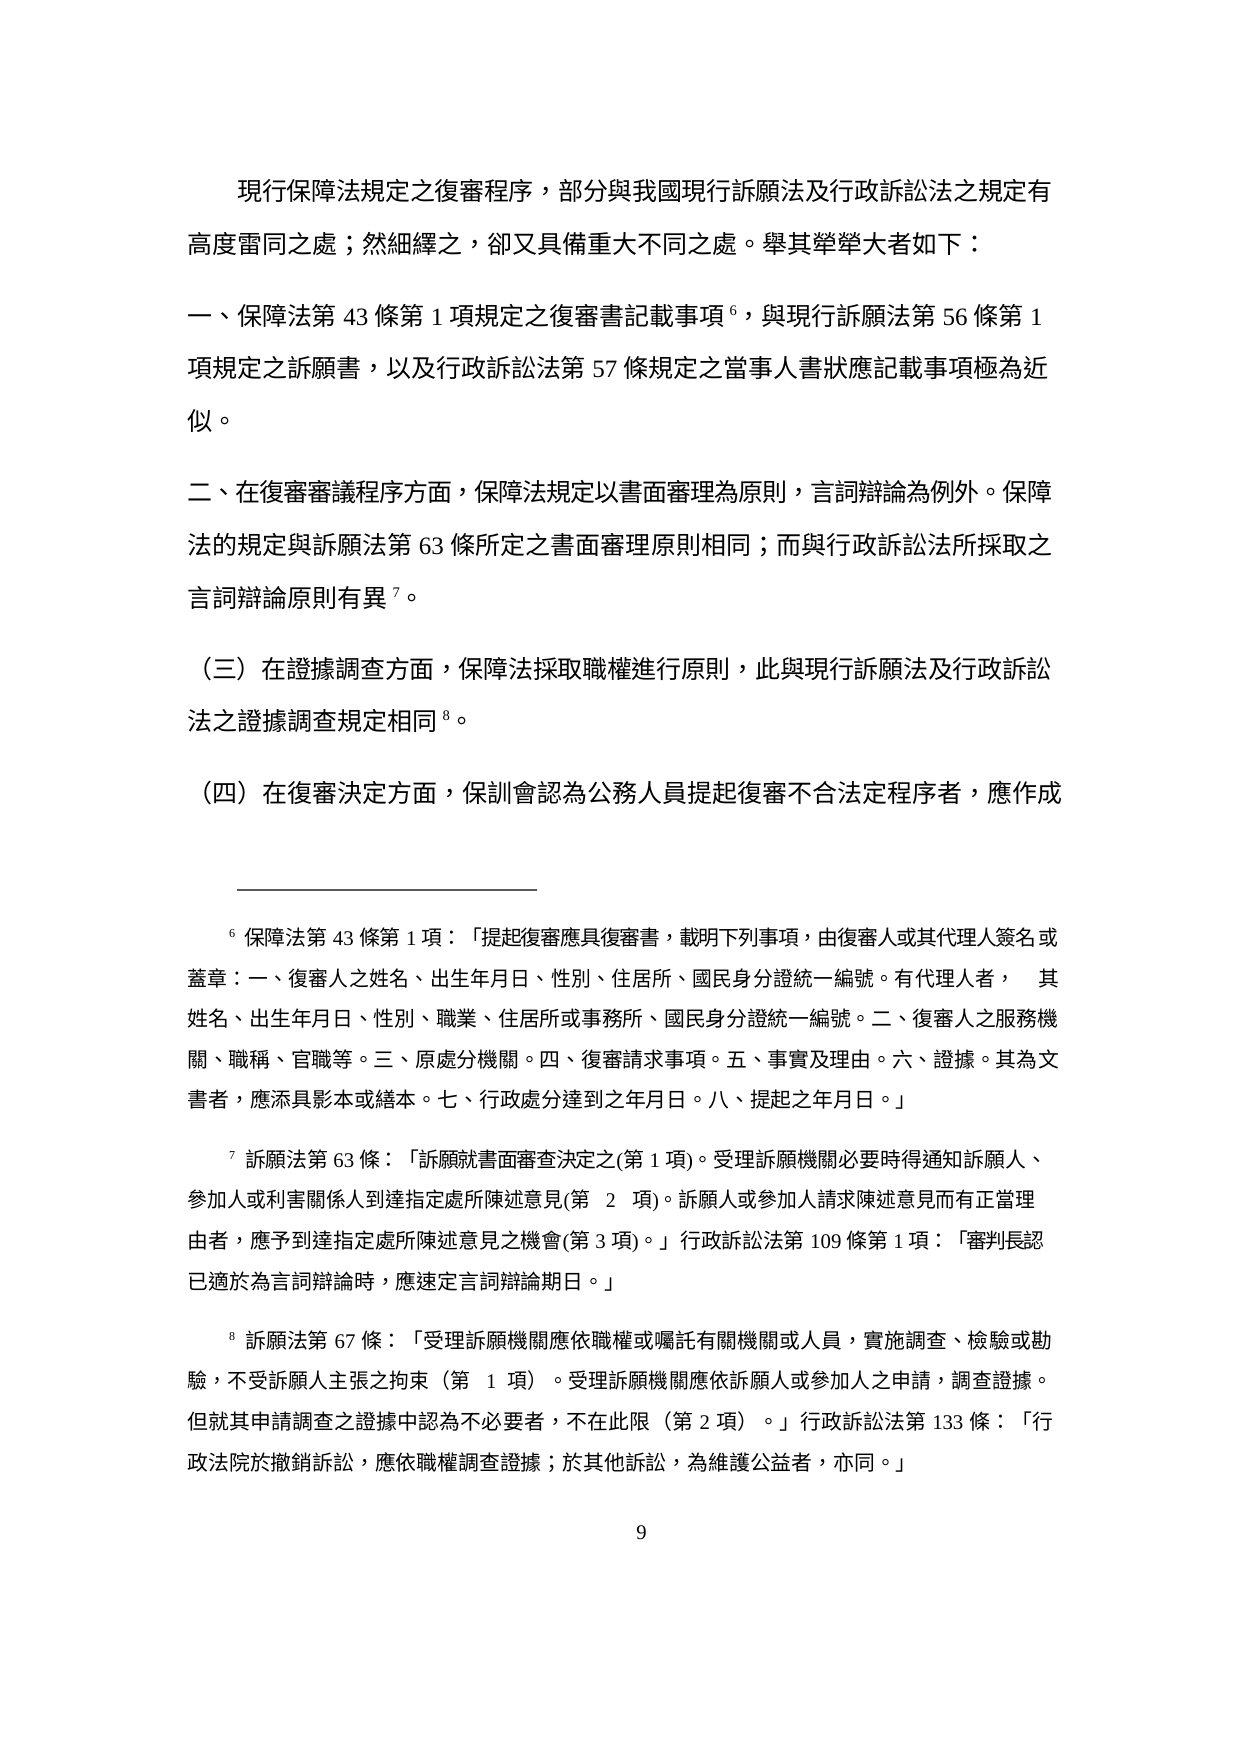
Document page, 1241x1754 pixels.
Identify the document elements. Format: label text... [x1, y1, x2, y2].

text 一、保障法第 43 條第 1 項規定之復審書記載事項6，與現行訴願法第 56 條第 1 項規定之訴願書，以及行政訴訟法第 57 條規定之當事人書狀應記載事項極為近似。 [187, 298, 1051, 438]
text 現行保障法規定之復審程序，部分與我國現行訴願法及行政訴訟法之規定有 [237, 174, 1078, 208]
text 9 [205, 1520, 1078, 1544]
text 6 保障法第 43 條第 1 項：「提起復審應具復審書，載明下列事項，由復審人或其代理人簽名或蓋章：一、復審人之姓名、出生年月日、性別、住居所、國民身分證統一編號。有代理人者， 其姓名、出生年月日、性別、職業、住居所或事務所、國民身分證統一編號。二、復審人之服務機關、職稱、官職等。三、原處分機關。四、復審請求事項。五、事實及理由。六、證據。其為文書者，應添具影本或繕本。七、行政處分達到之年月日。八、提起之年月日。」 [187, 923, 1059, 1114]
text 7 訴願法第 63 條：「訴願就書面審查決定之(第 1 項)。受理訴願機關必要時得通知訴願人、參加人或利害關係人到達指定處所陳述意見(第 2 項)。訴願人或參加人請求陳述意見而有正當理由者，應予到達指定處所陳述意見之機會(第 3 項)。」行政訴訟法第 109 條第 1 項：「審判長認已適於為言詞辯論時，應速定言詞辯論期日。」 [187, 1145, 1054, 1295]
text （四）在復審決定方面，保訓會認為公務人員提起復審不合法定程序者，應作成 [187, 775, 1078, 809]
text 8 訴願法第 67 條：「受理訴願機關應依職權或囑託有關機關或人員，實施調查、檢驗或勘驗，不受訴願人主張之拘束（第 1 項）。受理訴願機關應依訴願人或參加人之申請，調查證據。但就其申請調查之證據中認為不必要者，不在此限（第 2 項）。」行政訴訟法第 133 條：「行政法院於撤銷訴訟，應依職權調查證據；於其他訴訟，為維護公益者，亦同。」 [187, 1326, 1054, 1476]
text （三）在證據調查方面，保障法採取職權進行原則，此與現行訴願法及行政訴訟法之證據調查規定相同8。 [187, 652, 1054, 738]
text 二、在復審審議程序方面，保障法規定以書面審理為原則，言詞辯論為例外。保障法的規定與訴願法第 63 條所定之書面審理原則相同；而與行政訴訟法所採取之言詞辯論原則有異7。 [187, 475, 1053, 614]
text 高度雷同之處；然細繹之，卻又具備重大不同之處。舉其犖犖大者如下： [187, 227, 1078, 261]
